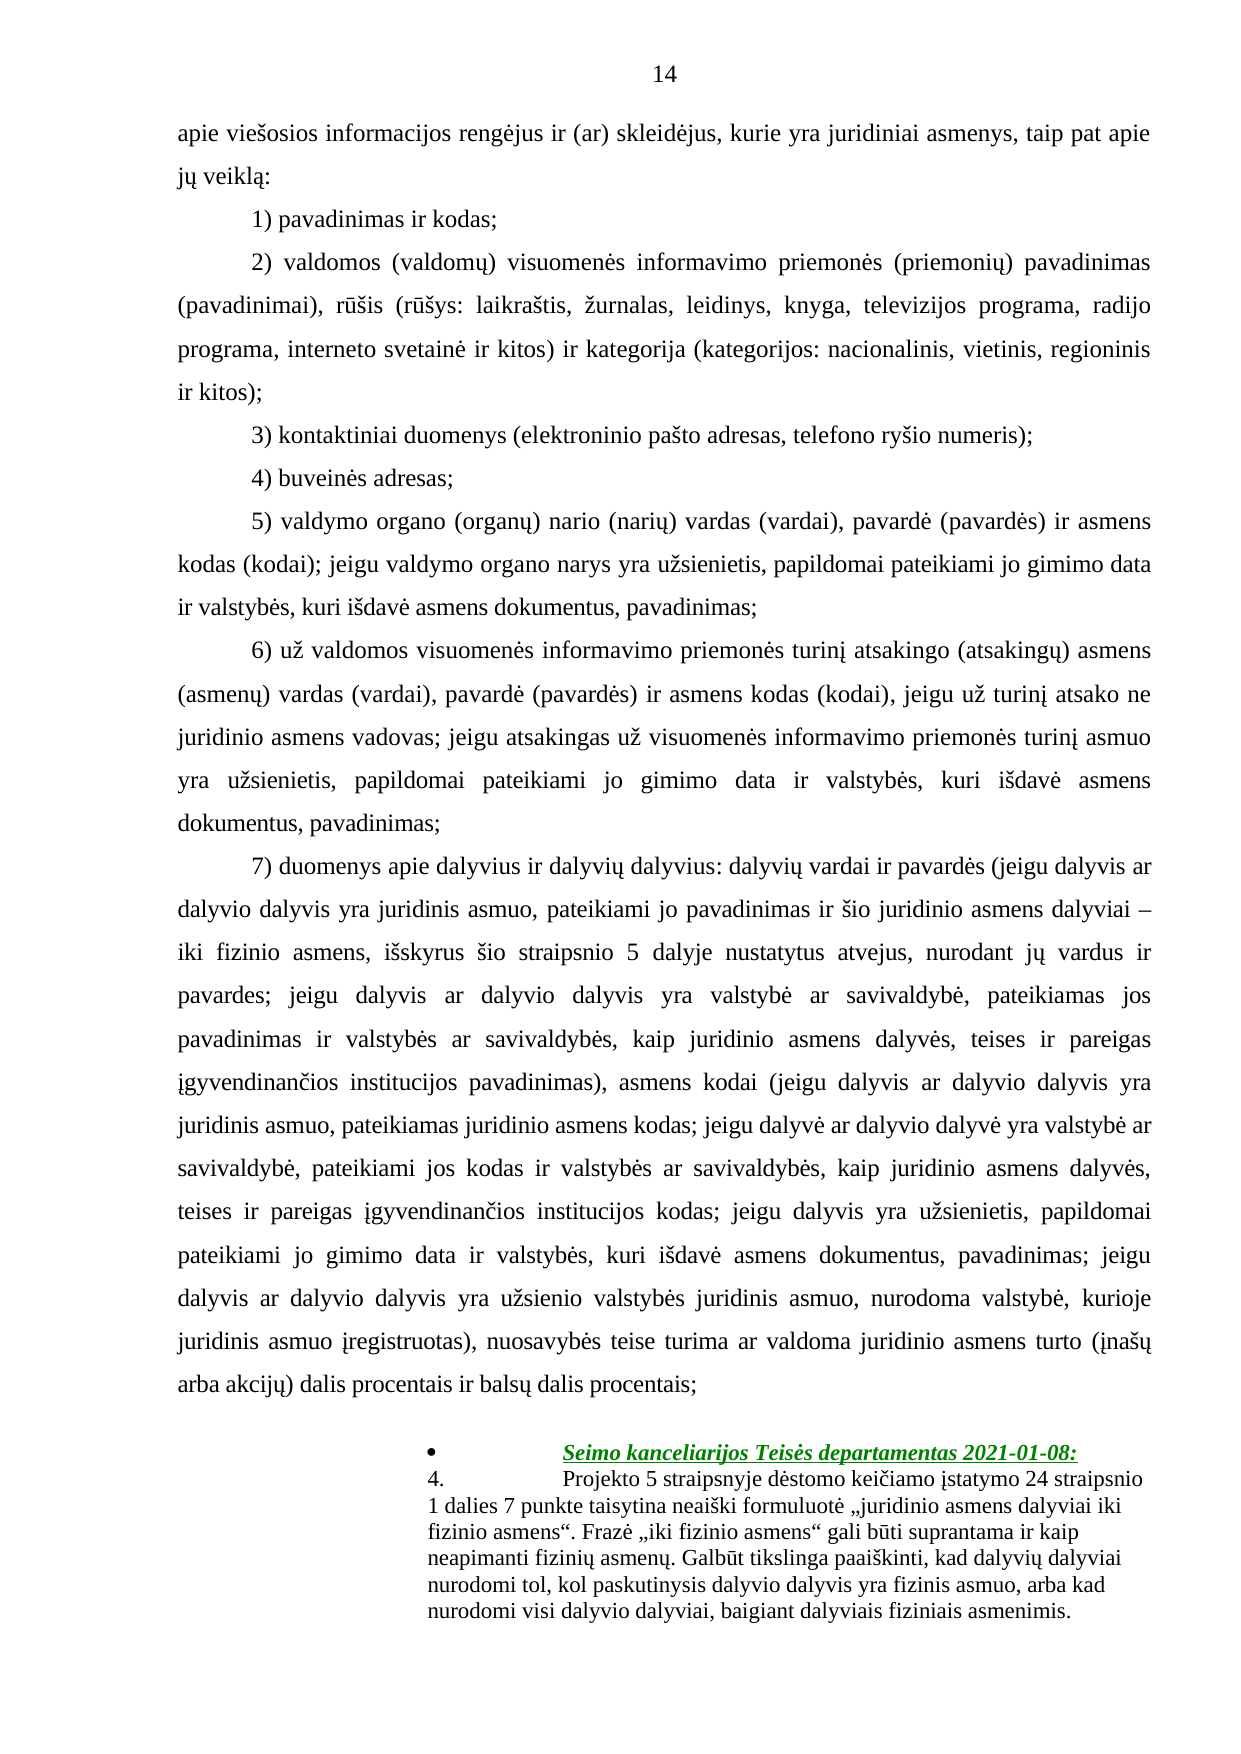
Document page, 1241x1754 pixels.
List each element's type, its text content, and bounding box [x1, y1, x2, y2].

text 4) buveinės adresas; [177, 463, 1152, 492]
text 6) už valdomos visuomenės informavimo priemonės turinį atsakingo (atsakingų) asmens (asmenų) vardas (vardai), pavardė (pavardės) ir asmens kodas (kodai), jeigu už turinį atsako ne juridinio asmens vadovas; jeigu atsakingas už visuomenės informavimo priemonės turinį asmuo yra užsienietis, papildomai pateikiami jo gimimo data ir valstybės, kuri išdavė asmens dokumentus, pavadinimas; [177, 636, 1152, 837]
text 3) kontaktiniai duomenys (elektroninio pašto adresas, telefono ryšio numeris); [177, 420, 1152, 449]
text 2) valdomos (valdomų) visuomenės informavimo priemonės (priemonių) pavadinimas (pavadinimai), rūšis (rūšys: laikraštis, žurnalas, leidinys, knyga, televizijos programa, radijo programa, interneto svetainė ir kitos) ir kategorija (kategorijos: nacionalinis, vietinis, regioninis ir kitos); [177, 247, 1152, 406]
text 7) duomenys apie dalyvius ir dalyvių dalyvius: dalyvių vardai ir pavardės (jeigu dalyvis ar dalyvio dalyvis yra juridinis asmuo, pateikiami jo pavadinimas ir šio juridinio asmens dalyviai – iki fizinio asmens, išskyrus šio straipsnio 5 dalyje nustatytus atvejus, nurodant jų vardus ir pavardes; jeigu dalyvis ar dalyvio dalyvis yra valstybė ar savivaldybė, pateikiamas jos pavadinimas ir valstybės ar savivaldybės, kaip juridinio asmens dalyvės, teises ir pareigas įgyvendinančios institucijos pavadinimas), asmens kodai (jeigu dalyvis ar dalyvio dalyvis yra juridinis asmuo, pateikiamas juridinio asmens kodas; jeigu dalyvė ar dalyvio dalyvė yra valstybė ar savivaldybė, pateikiami jos kodas ir valstybės ar savivaldybės, kaip juridinio asmens dalyvės, teises ir pareigas įgyvendinančios institucijos kodas; jeigu dalyvis yra užsienietis, papildomai pateikiami jo gimimo data ir valstybės, kuri išdavė asmens dokumentus, pavadinimas; jeigu dalyvis ar dalyvio dalyvis yra užsienio valstybės juridinis asmuo, nurodoma valstybė, kurioje juridinis asmuo įregistruotas), nuosavybės teise turima ar valdoma juridinio asmens turto (įnašų arba akcijų) dalis procentais ir balsų dalis procentais; [177, 851, 1152, 1398]
text apie viešosios informacijos rengėjus ir (ar) skleidėjus, kurie yra juridiniai asmenys, taip pat apie jų veiklą: [177, 118, 1152, 190]
text  Seimo kanceliarijos Teisės departamentas 2021-01-08: [427, 1439, 1152, 1465]
text 1) pavadinimas ir kodas; [177, 204, 1152, 233]
text 4. Projekto 5 straipsnyje dėstomo keičiamo įstatymo 24 straipsnio 1 dalies 7 punkte taisytina neaiški formuluotė „juridinio asmens dalyviai iki fizinio asmens“. Frazė „iki fizinio asmens“ gali būti suprantama ir kaip neapimanti fizinių asmenų. Galbūt tikslinga paaiškinti, kad dalyvių dalyviai nurodomi tol, kol paskutinysis dalyvio dalyvis yra fizinis asmuo, arba kad nurodomi visi dalyvio dalyviai, baigiant dalyviais fiziniais asmenimis. [427, 1465, 1152, 1623]
text 5) valdymo organo (organų) nario (narių) vardas (vardai), pavardė (pavardės) ir asmens kodas (kodai); jeigu valdymo organo narys yra užsienietis, papildomai pateikiami jo gimimo data ir valstybės, kuri išdavė asmens dokumentus, pavadinimas; [177, 506, 1152, 621]
